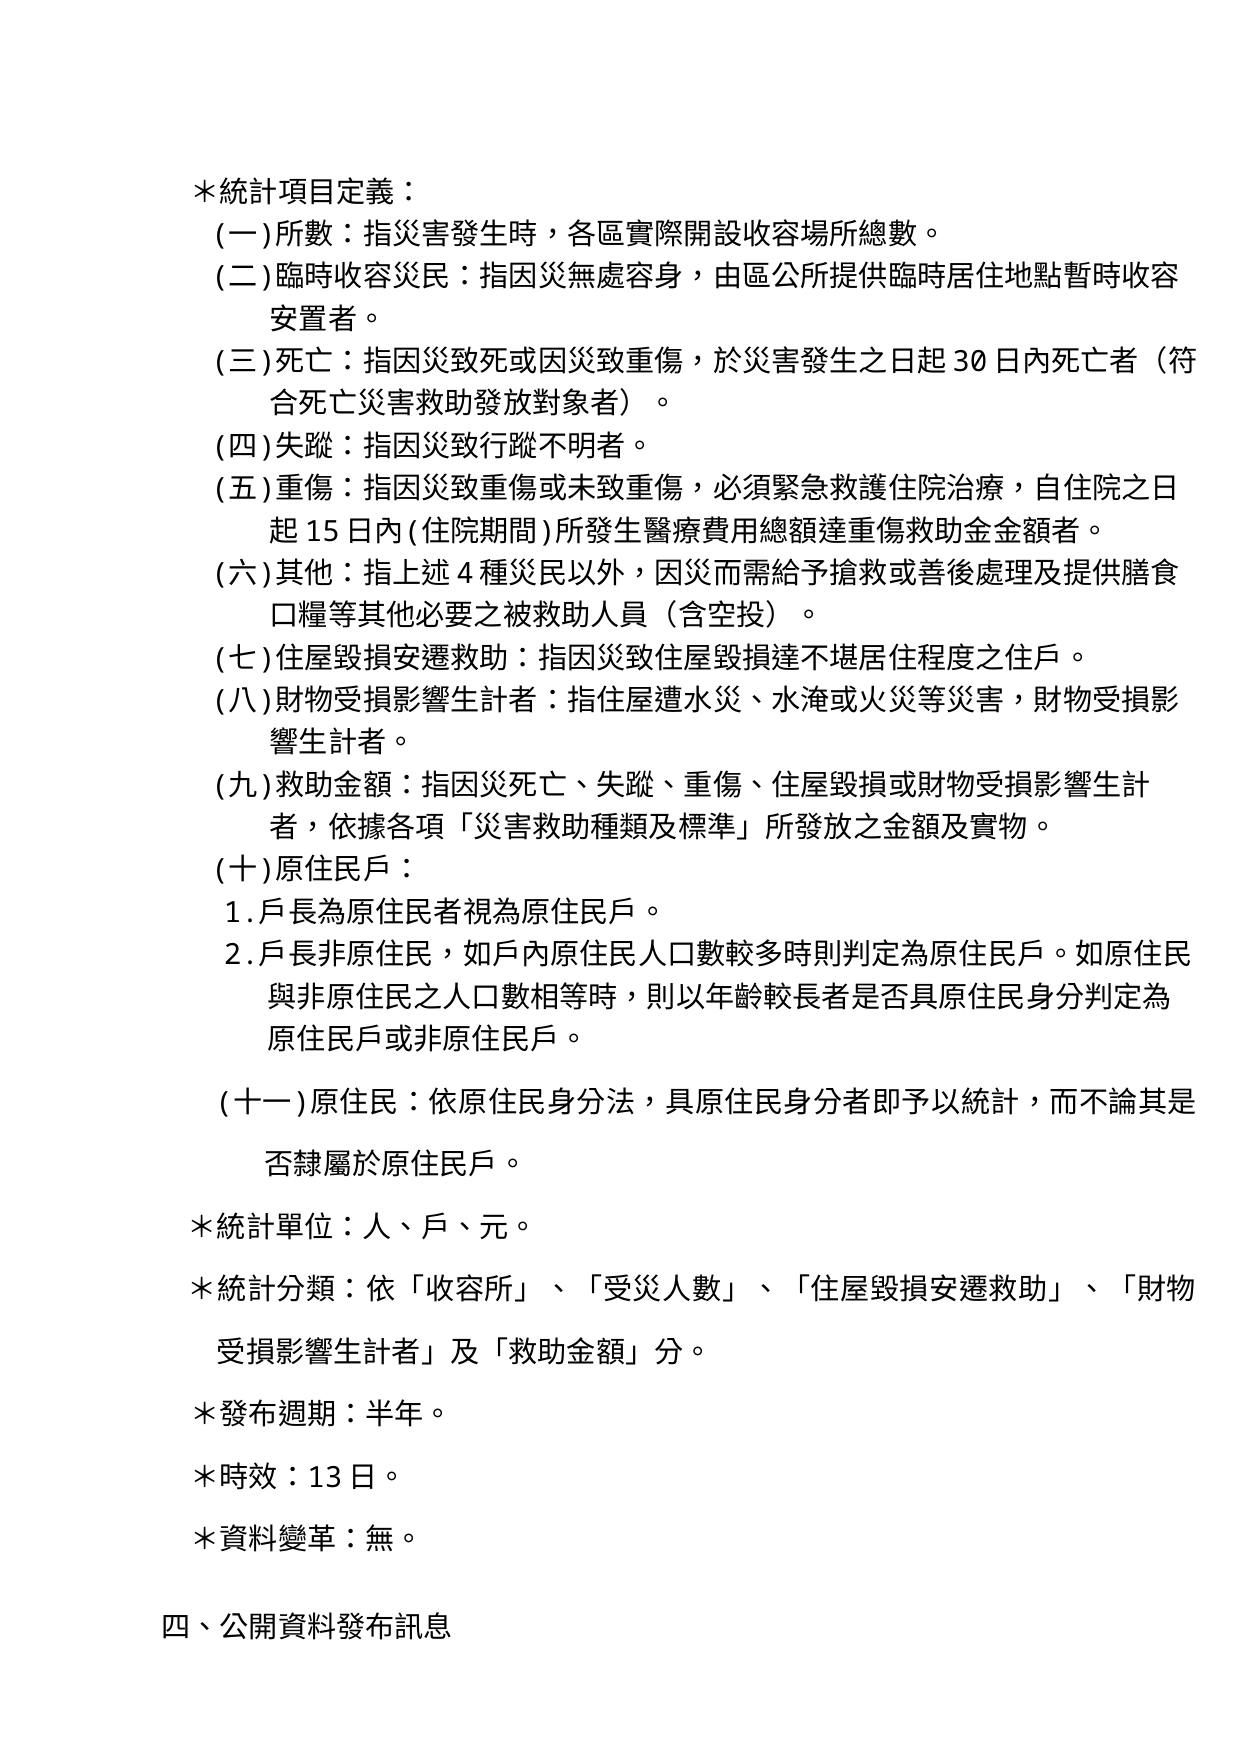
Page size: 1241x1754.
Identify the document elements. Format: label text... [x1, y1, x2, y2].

table_header ＊統計項目定義： (一)所數：指災害發生時，各區實際開設收容場所總數。 (二)臨時收容災民：指因災無處容身，由區公所提供臨時居住地點暫時收容安置者。 (三)死亡：指因災致死或因災致重傷，於災害發生之日起30日內死亡者（符合死亡災害救助發放對象者）。 (四)失蹤：指因災致行蹤不明者。 (五)重傷：指因災致重傷或未致重傷，必須緊急救護住院治療，自住院之日起15日內(住院期間)所發生醫療費用總額達重傷救助金金額者。 (六)其他：指上述4種災民以外，因災而需給予搶救或善後處理及提供膳食口糧等其他必要之被救助人員（含空投）。 (七)住屋毀損安遷救助：指因災致住屋毀損達不堪居住程度之住戶。 (八)財物受損影響生計者：指住屋遭水災、水淹或火災等災害，財物受損影響生計者。 (九)救助金額：指因災死亡、失蹤、重傷、住屋毀損或財物受損影響生計者，依據各項「災害救助種類及標準」所發放之金額及實物。 (十)原住民戶： 1.戶長為原住民者視為原住民戶。 2.戶長非原住民，如戶內原住民人口數較多時則判定為原住民戶。如原住民與非原住民之人口數相等時，則以年齡較長者是否具原住民身分判定為原住民戶或非原住民戶。 (十一)原住民：依原住民身分法，具原住民身分者即予以統計，而不論其是否隸屬於原住民戶。 ＊統計單位：人、戶、元。 ＊統計分類：依「收容所」、「受災人數」、「住屋毀損安遷救助」、「財物受損影響生計者」及「救助金額」分。 ＊發布週期：半年。 ＊時效：13日。 ＊資料變革：無。 四、公開資料發布訊息 [150, 148, 1209, 1645]
